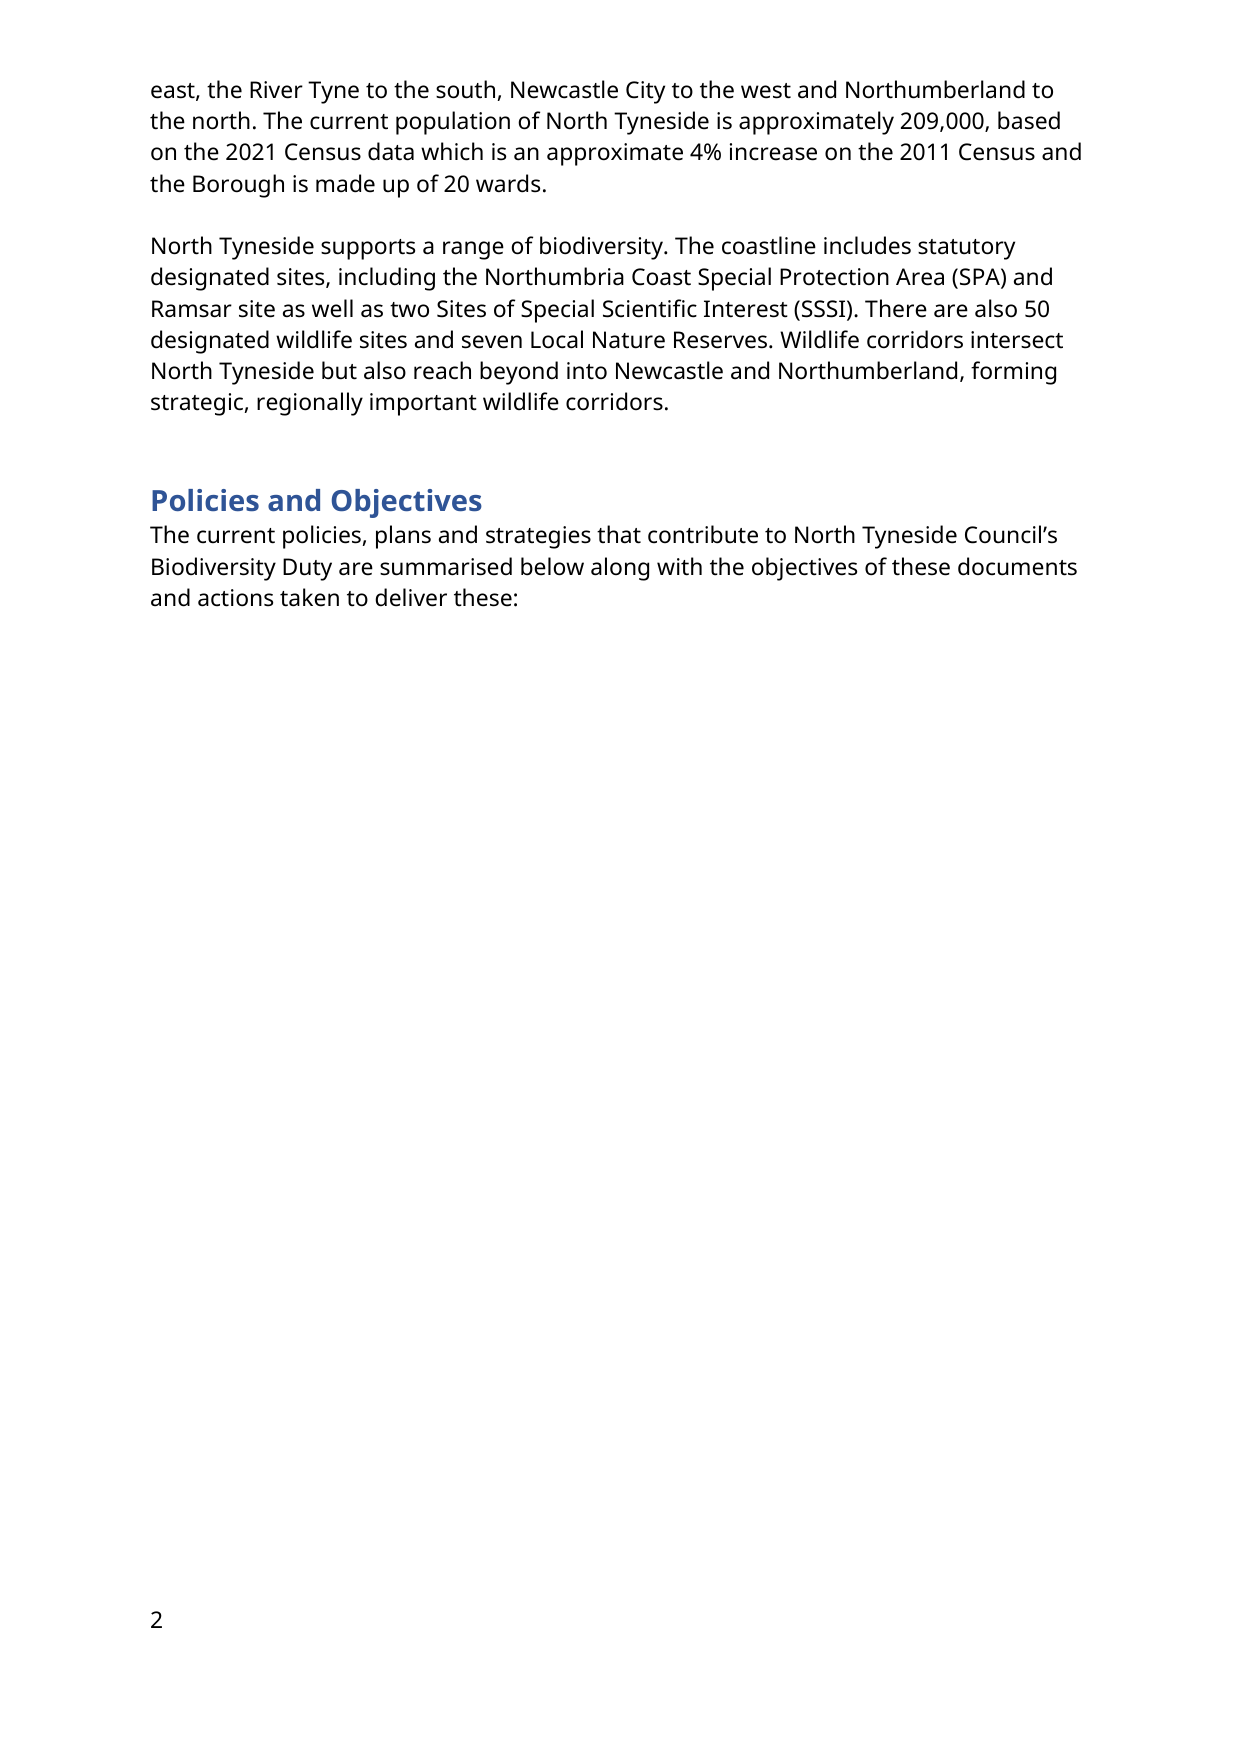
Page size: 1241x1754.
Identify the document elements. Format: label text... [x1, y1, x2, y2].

text North Tyneside supports a range of biodiversity. The coastline includes statutory designated sites, including the Northumbria Coast Special Protection Area (SPA) and Ramsar site as well as two Sites of Special Scientific Interest (SSSI). There are also 50 designated wildlife sites and seven Local Nature Reserves. Wildlife corridors intersect North Tyneside but also reach beyond into Newcastle and Northumberland, forming strategic, regionally important wildlife corridors. [150, 230, 1090, 417]
text Policies and Objectives [150, 480, 1090, 519]
text The current policies, plans and strategies that contribute to North Tyneside Council’s Biodiversity Duty are summarised below along with the objectives of these documents and actions taken to deliver these: [150, 519, 1090, 613]
text east, the River Tyne to the south, Newcastle City to the west and Northumberland to the north. The current population of North Tyneside is approximately 209,000, based on the 2021 Census data which is an approximate 4% increase on the 2011 Census and the Borough is made up of 20 wards. [150, 74, 1090, 199]
